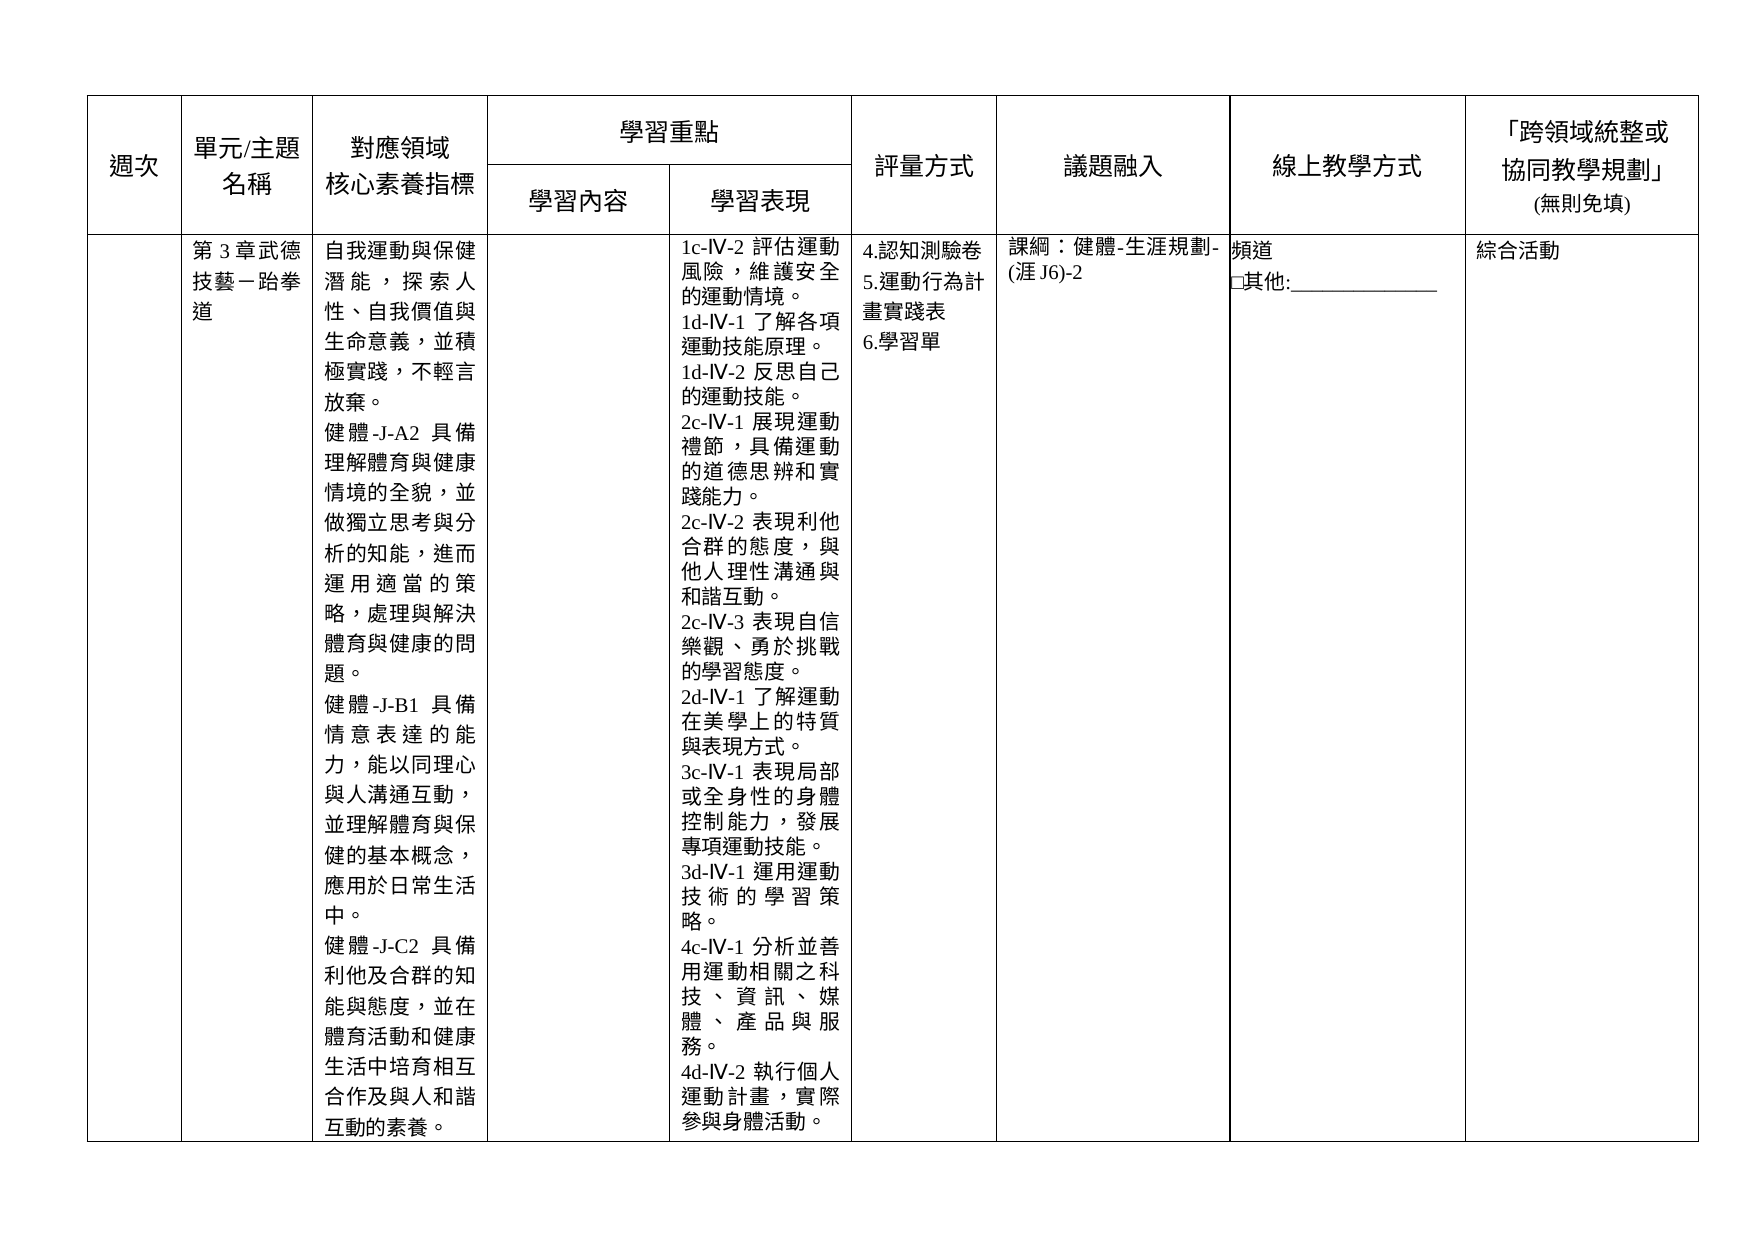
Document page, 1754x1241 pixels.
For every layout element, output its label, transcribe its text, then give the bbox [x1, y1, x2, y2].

table_cell [88, 235, 181, 1141]
table_header 單元/主題名稱 [182, 96, 312, 234]
table_header 對應領域 核心素養指標 [313, 96, 487, 234]
table_header 評量方式 [852, 96, 996, 234]
table_cell 頻道 □其他:______________ [1231, 235, 1465, 1141]
table_cell 4.認知測驗卷 5.運動行為計畫實踐表 6.學習單 [852, 235, 996, 1141]
table_cell 學習表現 [670, 165, 851, 234]
table_cell 學習內容 [488, 165, 669, 234]
table_header 線上教學方式 [1231, 96, 1465, 234]
table_header 學習重點 [488, 96, 851, 164]
table_cell 第3章武德技藝－跆拳道 [182, 235, 312, 1141]
table_cell 課綱：健體-生涯規劃-(涯J6)-2 [997, 235, 1229, 1141]
table_cell 自我運動與保健潛能，探索人性、自我價值與生命意義，並積極實踐，不輕言放棄。 健體-J-A2 具備理解體育與健康情境的全貌，並做獨立思考與分析的知能，進而運用適當的策略，處理與解決體育與健康的問題。 健體-J-B1 具備情意表達的能力，能以同理心與人溝通互動，並理解體育與保健的基本概念，應用於日常生活中。 健體-J-C2 具備利他及合群的知能與態度，並在體育活動和健康生活中培育相互合作及與人和諧互動的素養。 [313, 235, 487, 1141]
table_header 議題融入 [997, 96, 1229, 234]
table_cell 1c-Ⅳ-2 評估運動風險，維護安全的運動情境。 1d-Ⅳ-1 了解各項運動技能原理。 1d-Ⅳ-2 反思自己的運動技能。 2c-Ⅳ-1 展現運動禮節，具備運動的道德思辨和實踐能力。 2c-Ⅳ-2 表現利他合群的態度，與他人理性溝通與和諧互動。 2c-Ⅳ-3 表現自信樂觀、勇於挑戰的學習態度。 2d-Ⅳ-1 了解運動在美學上的特質與表現方式。 3c-Ⅳ-1 表現局部或全身性的身體控制能力，發展專項運動技能。 3d-Ⅳ-1 運用運動技術的學習策略。 4c-Ⅳ-1 分析並善用運動相關之科技、資訊、媒體、產品與服務。 4d-Ⅳ-2 執行個人運動計畫，實際參與身體活動。 [670, 235, 851, 1141]
table_cell 綜合活動 [1466, 235, 1698, 1141]
table_cell [488, 235, 669, 1141]
table_header 週次 [88, 96, 181, 234]
table_header 「跨領域統整或 協同教學規劃｣ (無則免填) [1466, 96, 1698, 234]
